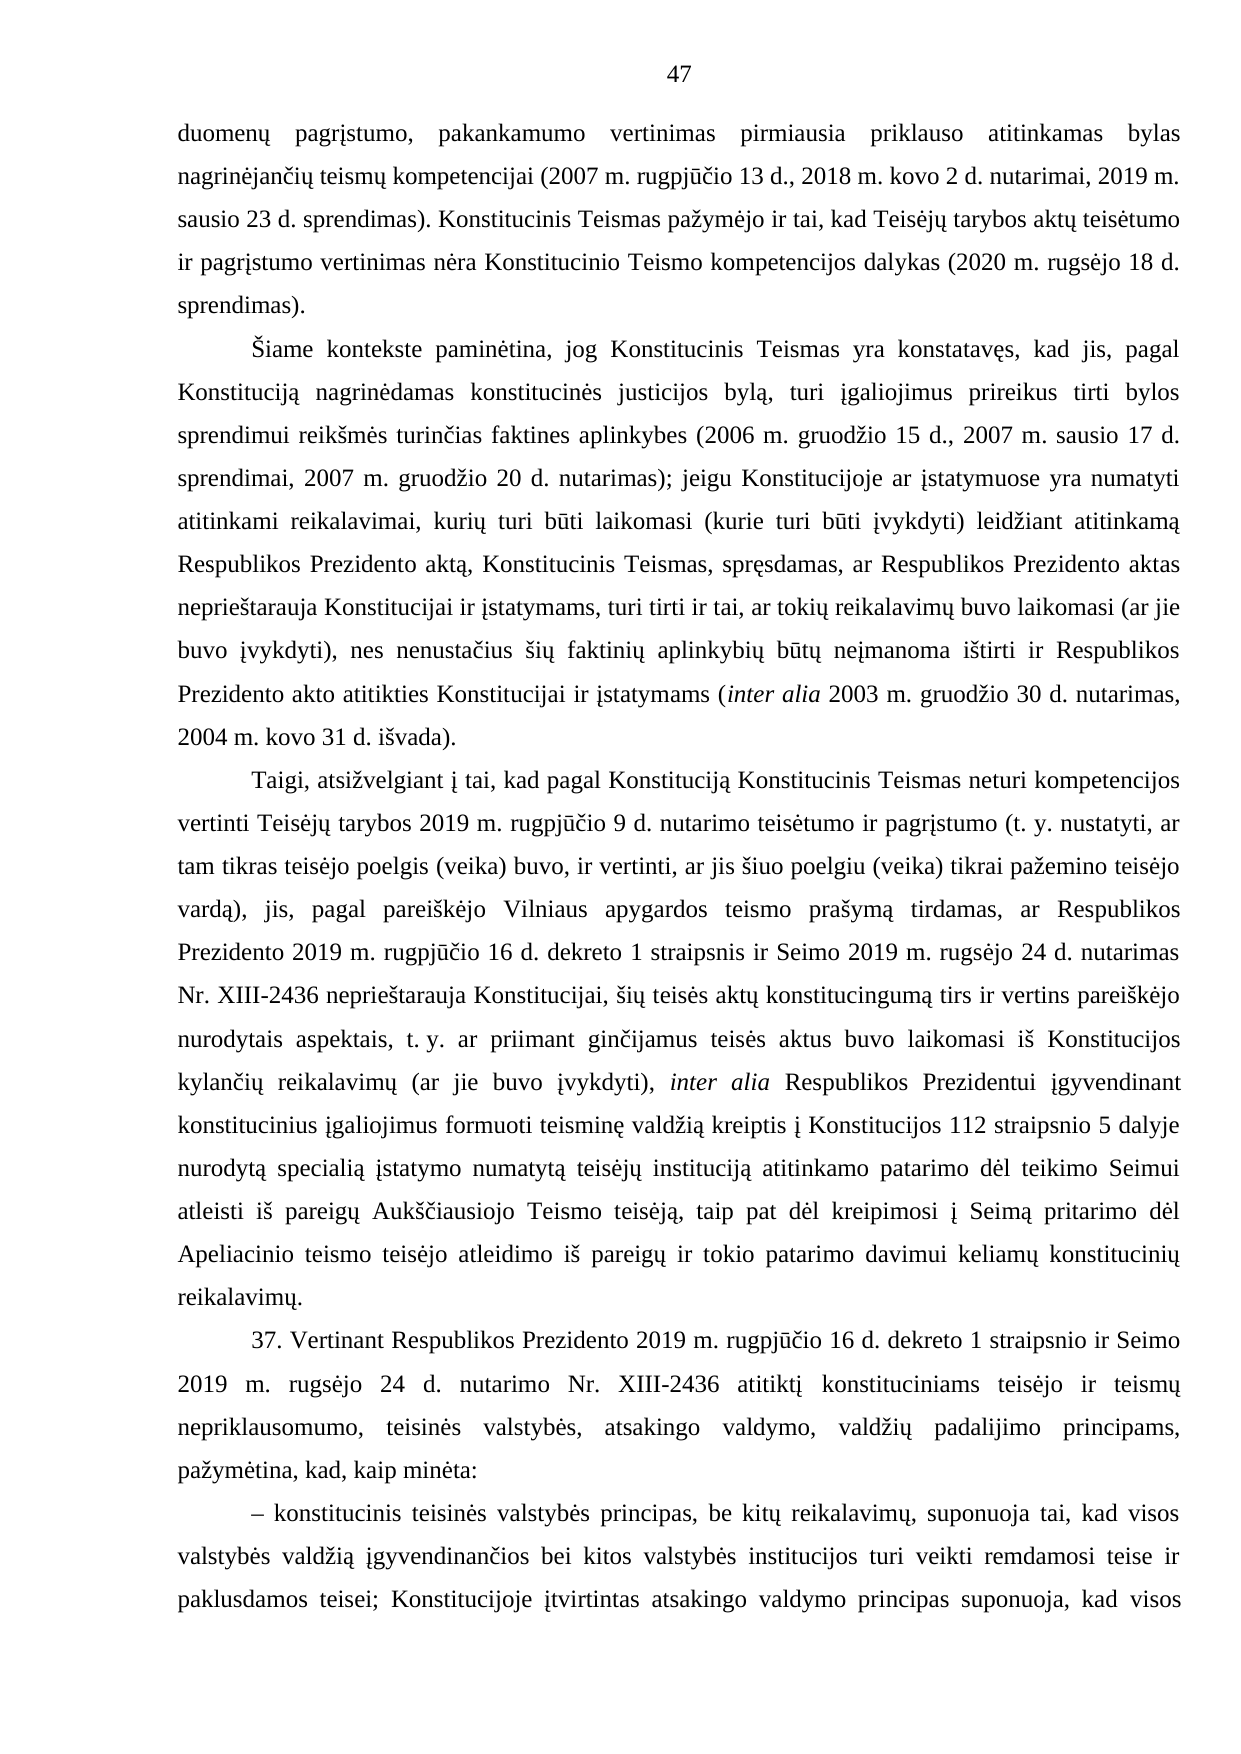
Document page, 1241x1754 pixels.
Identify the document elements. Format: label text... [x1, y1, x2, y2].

text 37. Vertinant Respublikos Prezidento 2019 m. rugpjūčio 16 d. dekreto 1 straipsnio ir Seimo 2019 m. rugsėjo 24 d. nutarimo Nr. XIII-2436 atitiktį konstituciniams teisėjo ir teismų nepriklausomumo, teisinės valstybės, atsakingo valdymo, valdžių padalijimo principams, pažymėtina, kad, kaip minėta: [177, 1326, 1181, 1484]
text Šiame kontekste paminėtina, jog Konstitucinis Teismas yra konstatavęs, kad jis, pagal Konstituciją nagrinėdamas konstitucinės justicijos bylą, turi įgaliojimus prireikus tirti bylos sprendimui reikšmės turinčias faktines aplinkybes (2006 m. gruodžio 15 d., 2007 m. sausio 17 d. sprendimai, 2007 m. gruodžio 20 d. nutarimas); jeigu Konstitucijoje ar įstatymuose yra numatyti atitinkami reikalavimai, kurių turi būti laikomasi (kurie turi būti įvykdyti) leidžiant atitinkamą Respublikos Prezidento aktą, Konstitucinis Teismas, spręsdamas, ar Respublikos Prezidento aktas neprieštarauja Konstitucijai ir įstatymams, turi tirti ir tai, ar tokių reikalavimų buvo laikomasi (ar jie buvo įvykdyti), nes nenustačius šių faktinių aplinkybių būtų neįmanoma ištirti ir Respublikos Prezidento akto atitikties Konstitucijai ir įstatymams (inter alia 2003 m. gruodžio 30 d. nutarimas, 2004 m. kovo 31 d. išvada). [177, 334, 1181, 751]
text duomenų pagrįstumo, pakankamumo vertinimas pirmiausia priklauso atitinkamas bylas nagrinėjančių teismų kompetencijai (2007 m. rugpjūčio 13 d., 2018 m. kovo 2 d. nutarimai, 2019 m. sausio 23 d. sprendimas). Konstitucinis Teismas pažymėjo ir tai, kad Teisėjų tarybos aktų teisėtumo ir pagrįstumo vertinimas nėra Konstitucinio Teismo kompetencijos dalykas (2020 m. rugsėjo 18 d. sprendimas). [177, 118, 1181, 319]
text Taigi, atsižvelgiant į tai, kad pagal Konstituciją Konstitucinis Teismas neturi kompetencijos vertinti Teisėjų tarybos 2019 m. rugpjūčio 9 d. nutarimo teisėtumo ir pagrįstumo (t. y. nustatyti, ar tam tikras teisėjo poelgis (veika) buvo, ir vertinti, ar jis šiuo poelgiu (veika) tikrai pažemino teisėjo vardą), jis, pagal pareiškėjo Vilniaus apygardos teismo prašymą tirdamas, ar Respublikos Prezidento 2019 m. rugpjūčio 16 d. dekreto 1 straipsnis ir Seimo 2019 m. rugsėjo 24 d. nutarimas Nr. XIII-2436 neprieštarauja Konstitucijai, šių teisės aktų konstitucingumą tirs ir vertins pareiškėjo nurodytais aspektais, t. y. ar priimant ginčijamus teisės aktus buvo laikomasi iš Konstitucijos kylančių reikalavimų (ar jie buvo įvykdyti), inter alia Respublikos Prezidentui įgyvendinant konstitucinius įgaliojimus formuoti teisminę valdžią kreiptis į Konstitucijos 112 straipsnio 5 dalyje nurodytą specialią įstatymo numatytą teisėjų instituciją atitinkamo patarimo dėl teikimo Seimui atleisti iš pareigų Aukščiausiojo Teismo teisėją, taip pat dėl kreipimosi į Seimą pritarimo dėl Apeliacinio teismo teisėjo atleidimo iš pareigų ir tokio patarimo davimui keliamų konstitucinių reikalavimų. [177, 765, 1181, 1311]
text – konstitucinis teisinės valstybės principas, be kitų reikalavimų, suponuoja tai, kad visos valstybės valdžią įgyvendinančios bei kitos valstybės institucijos turi veikti remdamosi teise ir paklusdamos teisei; Konstitucijoje įtvirtintas atsakingo valdymo principas suponuoja, kad visos [177, 1498, 1181, 1613]
